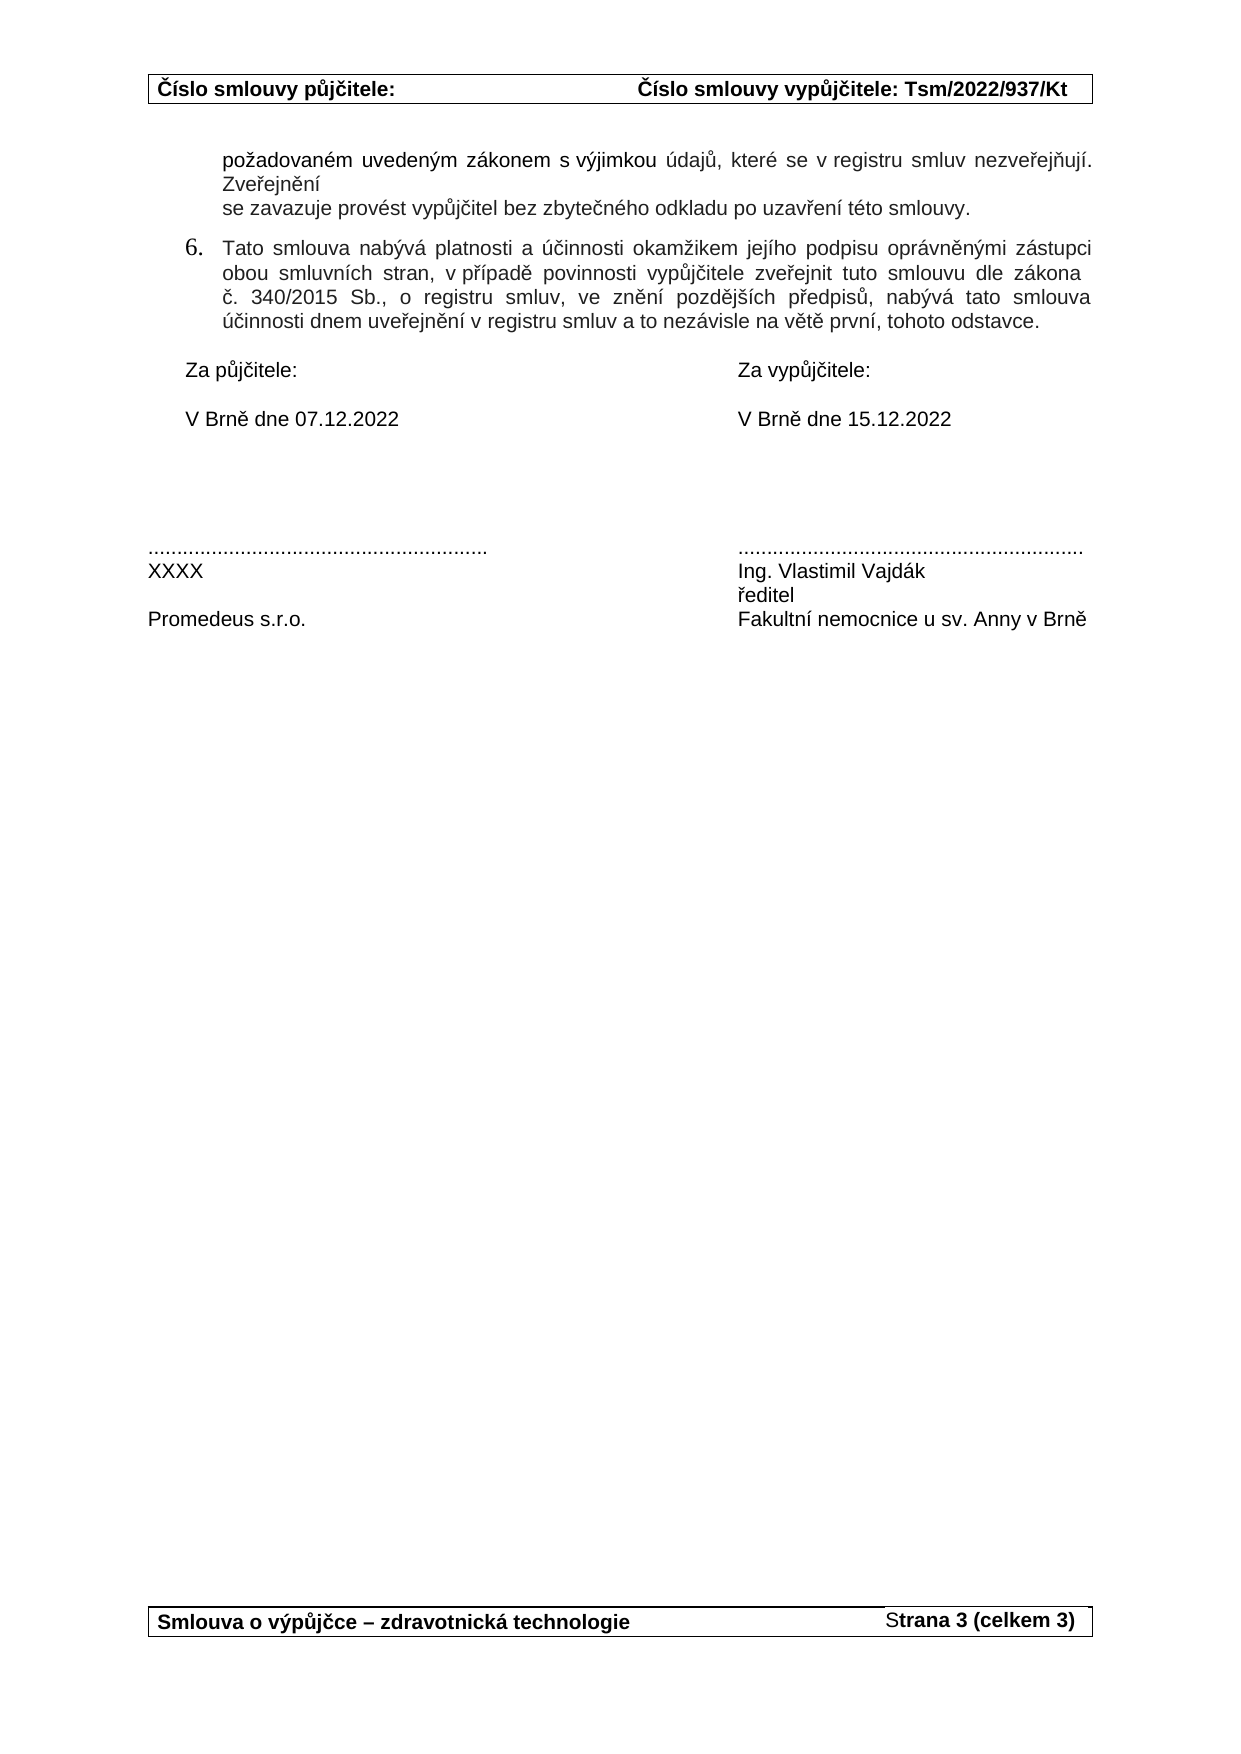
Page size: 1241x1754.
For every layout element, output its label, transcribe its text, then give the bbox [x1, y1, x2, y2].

text V Brně dne 07.12.2022 V Brně dne 15.12.2022 [148, 407, 1093, 431]
list Tato smlouva nabývá platnosti a účinnosti okamžikem jejího podpisu oprávněnými zástupci obou smluvních stran, v případě povinnosti vypůjčitele zveřejnit tuto smlouvu dle zákona č. 340/2015 Sb., o registru smluv, ve znění pozdějších předpisů, nabývá tato smlouva účinnosti dnem uveřejnění v registru smluv a to nezávisle na větě první, tohoto odstavce. [185, 232, 1093, 333]
text XXXX Ing. Vlastimil Vajdák [148, 559, 1093, 583]
text Promedeus s.r.o. Fakultní nemocnice u sv. Anny v Brně [148, 607, 1093, 631]
text ředitel [148, 583, 1093, 607]
text Za půjčitele: Za vypůjčitele: [148, 358, 1093, 382]
list požadovaném uvedeným zákonem s výjimkou údajů, které se v registru smluv nezveřejňují. Zveřejnění se zavazuje provést vypůjčitel bez zbytečného odkladu po uzavření této smlouvy. [185, 148, 1093, 219]
text ........................................................... ............................................................ [148, 535, 1093, 559]
